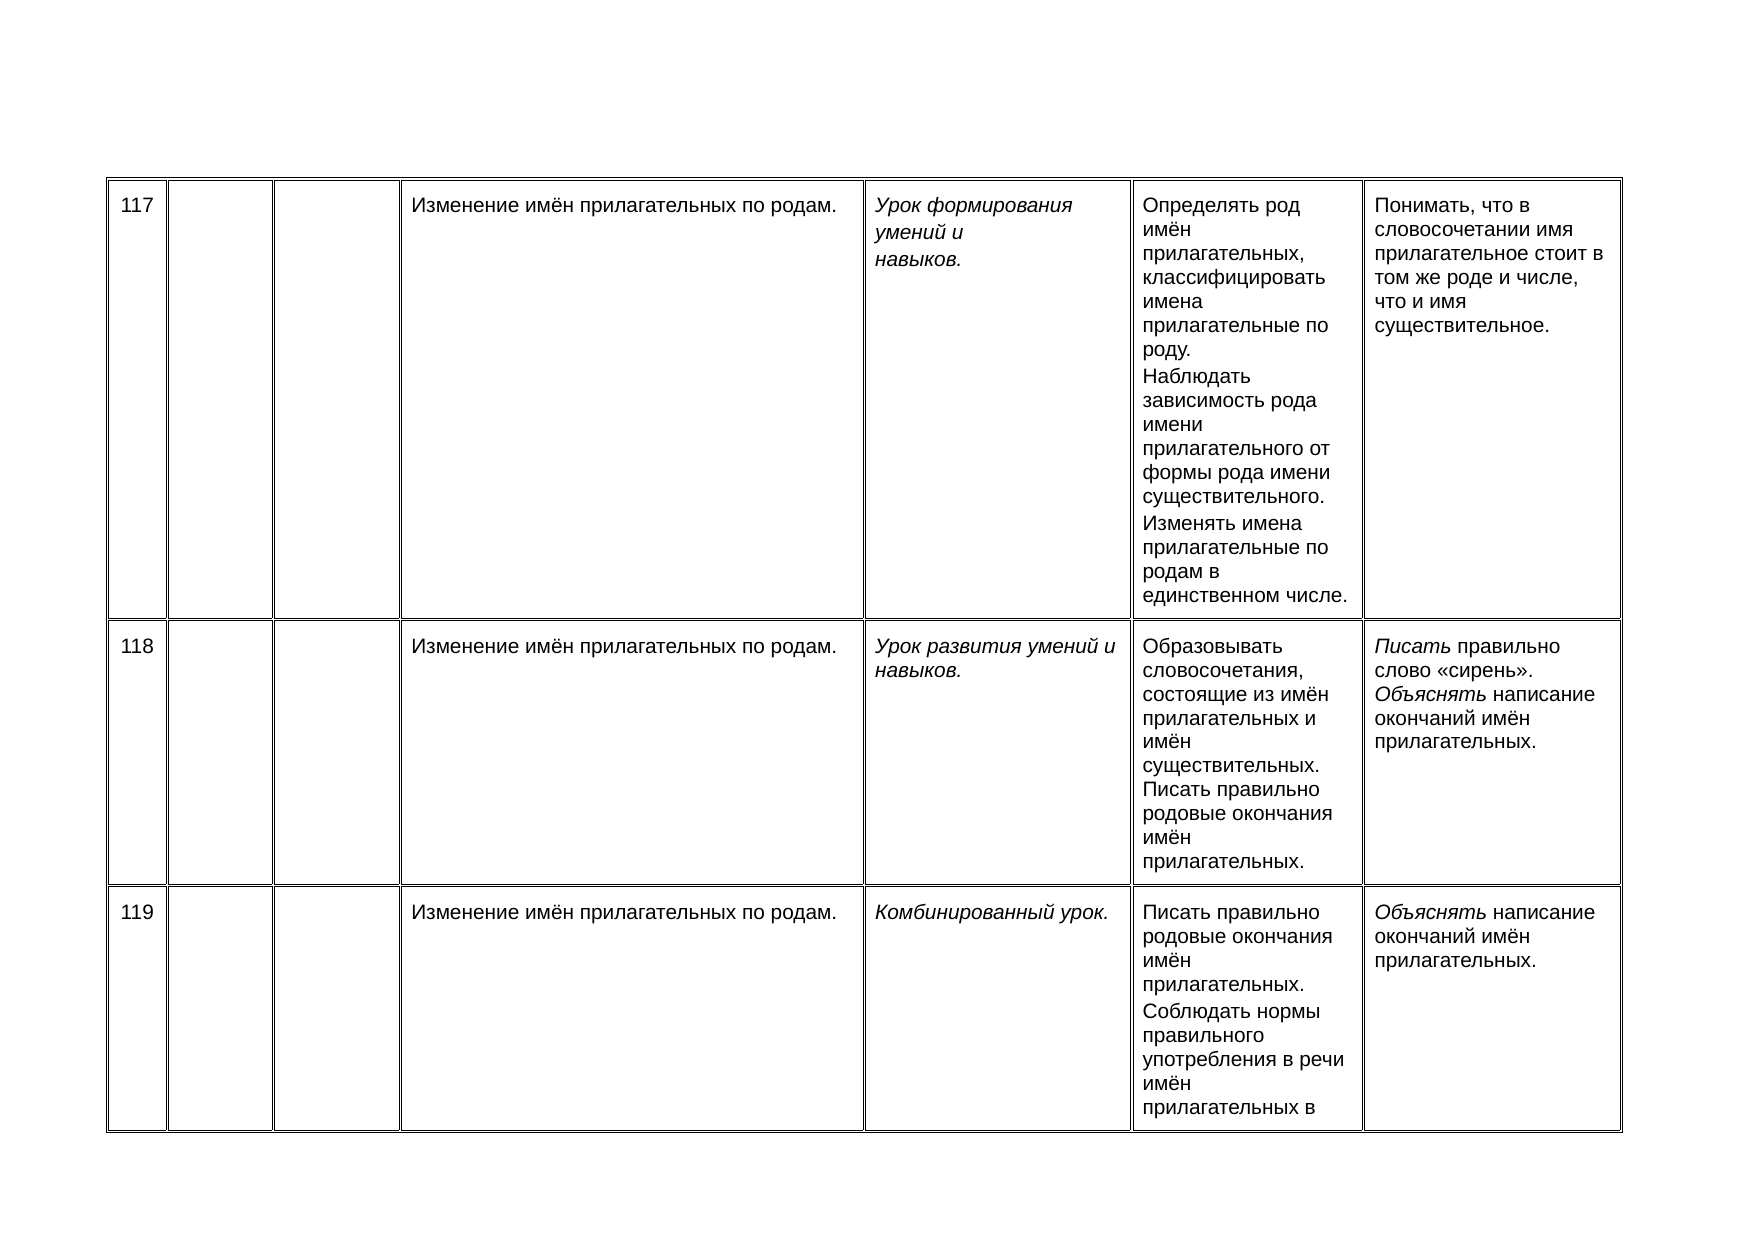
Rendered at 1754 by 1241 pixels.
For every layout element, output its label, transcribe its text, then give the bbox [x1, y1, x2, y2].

table_cell Понимать, что в словосочетании имя прилагательное стоит в том же роде и числе, что и имя существительное. [1365, 181, 1620, 617]
table_cell [169, 181, 272, 617]
table_cell Изменение имён прилагательных по родам. [402, 887, 863, 1130]
table_cell Изменение имён прилагательных по родам. [402, 621, 863, 884]
table_cell Урок развития умений и навыков. [866, 621, 1130, 884]
table_cell 118 [109, 621, 166, 884]
table_cell Определять род имён прилагательных, классифицировать имена прилагательные по роду. Наблюдать зависимость рода имени прилагательного от формы рода имени существительного. Изменять имена прилагательные по родам в единственном числе. [1134, 181, 1362, 617]
table_cell [275, 887, 399, 1130]
table_cell Объяснять написание окончаний имён прилагательных. [1365, 887, 1620, 1130]
table_cell 119 [109, 887, 166, 1130]
table_cell [169, 621, 272, 884]
table_cell Писать правильно слово «сирень». Объяснять написание окончаний имён прилагательных. [1365, 621, 1620, 884]
table_cell Урок формирования умений и навыков. [866, 181, 1130, 617]
table_cell Изменение имён прилагательных по родам. [402, 181, 863, 617]
table_cell Писать правильно родовые окончания имён прилагательных. Соблюдать нормы правильного употребления в речи имён прилагательных в [1134, 887, 1362, 1130]
table_cell [275, 181, 399, 617]
table_cell [169, 887, 272, 1130]
table_cell Образовывать словосочетания, состоящие из имён прилагательных и имён существительных. Писать правильно родовые окончания имён прилагательных. [1134, 621, 1362, 884]
table_cell [275, 621, 399, 884]
table_cell 117 [109, 181, 166, 617]
table_cell Комбинированный урок. [866, 887, 1130, 1130]
